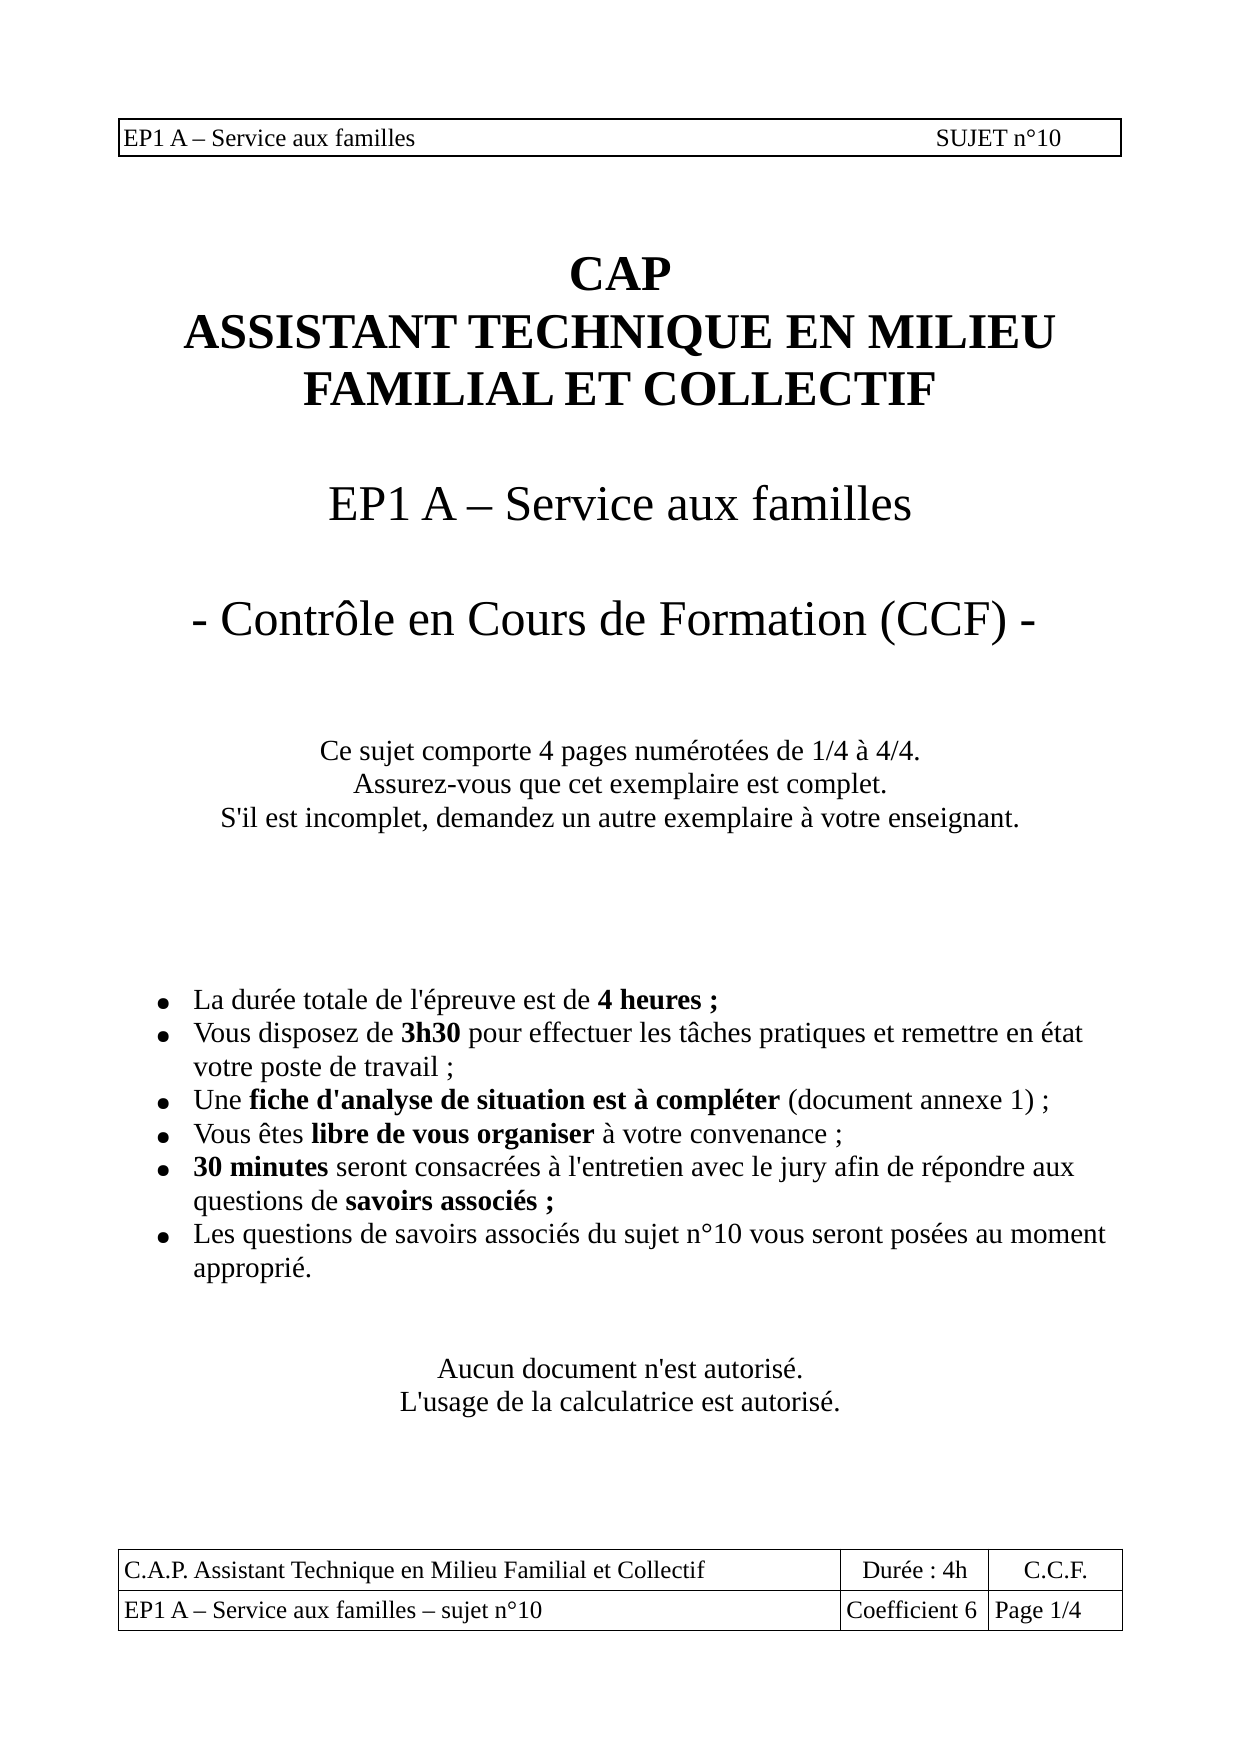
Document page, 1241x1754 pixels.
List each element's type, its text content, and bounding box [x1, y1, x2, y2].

list Une fiche d'analyse de situation est à compléter (document annexe 1) ; [156, 1082, 1122, 1116]
text Assurez-vous que cet exemplaire est complet. [118, 766, 1122, 800]
list 30 minutes seront consacrées à l'entretien avec le jury afin de répondre aux questions de savoirs associés ; [156, 1149, 1122, 1217]
text L'usage de la calculatrice est autorisé. [118, 1384, 1122, 1418]
list Vous êtes libre de vous organiser à votre convenance ; [156, 1116, 1122, 1149]
text S'il est incomplet, demandez un autre exemplaire à votre enseignant. [118, 800, 1122, 833]
text Aucun document n'est autorisé. [118, 1351, 1122, 1384]
text CAP [118, 244, 1122, 301]
list La durée totale de l'épreuve est de 4 heures ; [156, 982, 1122, 1015]
text - Contrôle en Cours de Formation (CCF) - [118, 589, 1122, 646]
list Les questions de savoirs associés du sujet n°10 vous seront posées au moment approprié. [156, 1217, 1122, 1284]
list Vous disposez de 3h30 pour effectuer les tâches pratiques et remettre en état votre poste de travail ; [156, 1015, 1122, 1082]
text EP1 A – Service aux familles [118, 474, 1122, 531]
text Ce sujet comporte 4 pages numérotées de 1/4 à 4/4. [118, 733, 1122, 766]
text ASSISTANT TECHNIQUE EN MILIEU FAMILIAL ET COLLECTIF [118, 301, 1122, 416]
